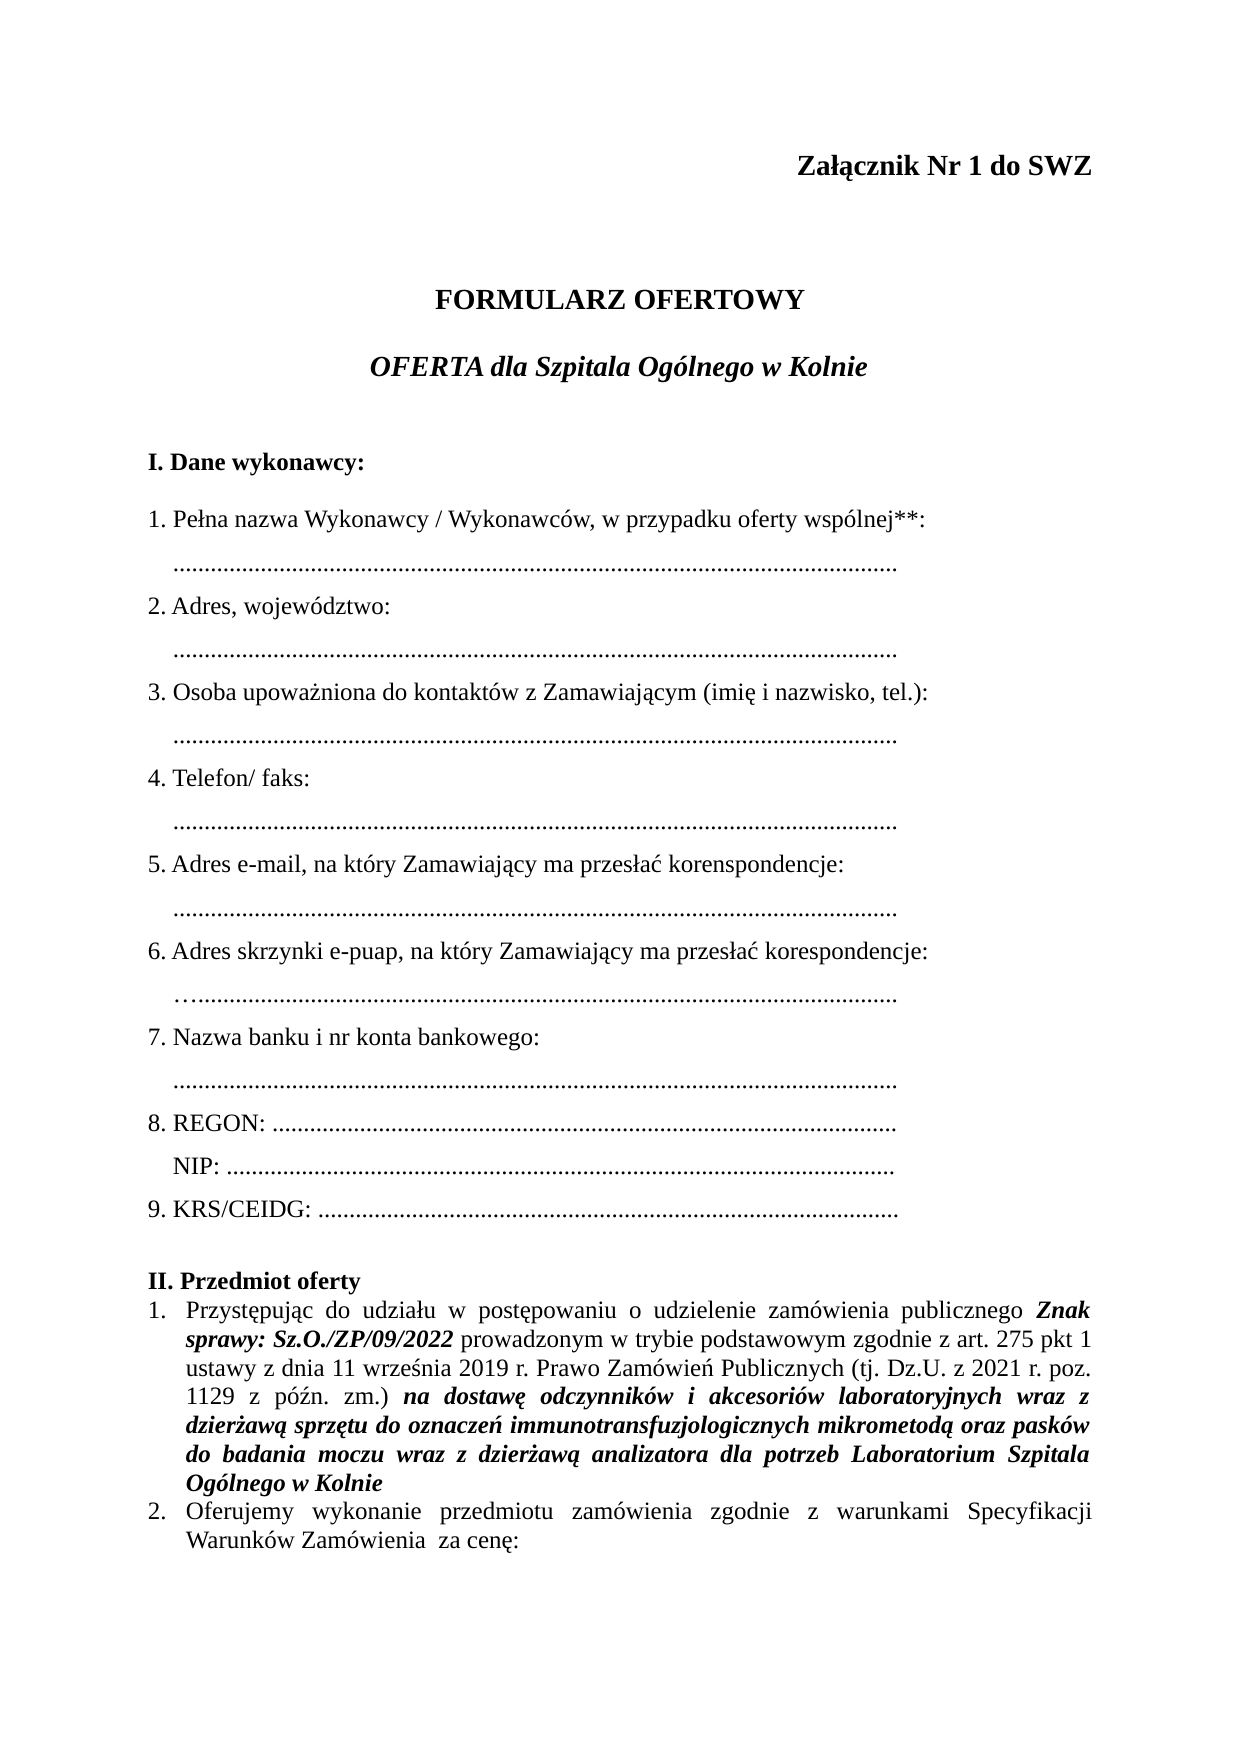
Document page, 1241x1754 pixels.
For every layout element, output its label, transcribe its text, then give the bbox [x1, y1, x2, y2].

text 5. Adres e-mail, na który Zamawiający ma przesłać korenspondencje: [148, 849, 1092, 878]
text FORMULARZ OFERTOWY [148, 282, 1092, 315]
text .................................................................................................................... [148, 720, 1092, 749]
text .................................................................................................................... [148, 548, 1092, 576]
text 9. KRS/CEIDG: ............................................................................................. [148, 1194, 1092, 1223]
text I. Dane wykonawcy: [148, 447, 1092, 476]
list Przystępując do udziału w postępowaniu o udzielenie zamówienia publicznego Znak sprawy: Sz.O./ZP/09/2022 prowadzonym w trybie podstawowym zgodnie z art. 275 pkt 1 ustawy z dnia 11 września 2019 r. Prawo Zamówień Publicznych (tj. Dz.U. z 2021 r. poz. 1129 z późn. zm.) na dostawę odczynników i akcesoriów laboratoryjnych wraz z dzierżawą sprzętu do oznaczeń immunotransfuzjologicznych mikrometodą oraz pasków do badania moczu wraz z dzierżawą analizatora dla potrzeb Laboratorium Szpitala Ogólnego w Kolnie [148, 1295, 1092, 1496]
text 7. Nazwa banku i nr konta bankowego: [148, 1022, 1092, 1051]
text NIP: ........................................................................................................... [148, 1151, 1092, 1180]
text Załącznik Nr 1 do SWZ [148, 148, 1092, 181]
text II. Przedmiot oferty [148, 1266, 1092, 1295]
text 4. Telefon/ faks: [148, 763, 1092, 792]
text 1. Pełna nazwa Wykonawcy / Wykonawców, w przypadku oferty wspólnej**: [148, 504, 1092, 533]
list Oferujemy wykonanie przedmiotu zamówienia zgodnie z warunkami Specyfikacji Warunków Zamówienia za cenę: [148, 1496, 1092, 1554]
text .................................................................................................................... [148, 893, 1092, 921]
text .................................................................................................................... [148, 806, 1092, 835]
text 2. Adres, województwo: [148, 591, 1092, 619]
text .................................................................................................................... [148, 1065, 1092, 1094]
text OFERTA dla Szpitala Ogólnego w Kolnie [148, 349, 1092, 382]
text …................................................................................................................ [148, 979, 1092, 1008]
text 8. REGON: .................................................................................................... [148, 1108, 1092, 1137]
text 3. Osoba upoważniona do kontaktów z Zamawiającym (imię i nazwisko, tel.): [148, 677, 1092, 706]
text .................................................................................................................... [148, 634, 1092, 663]
text 6. Adres skrzynki e-puap, na który Zamawiający ma przesłać korespondencje: [148, 936, 1092, 964]
